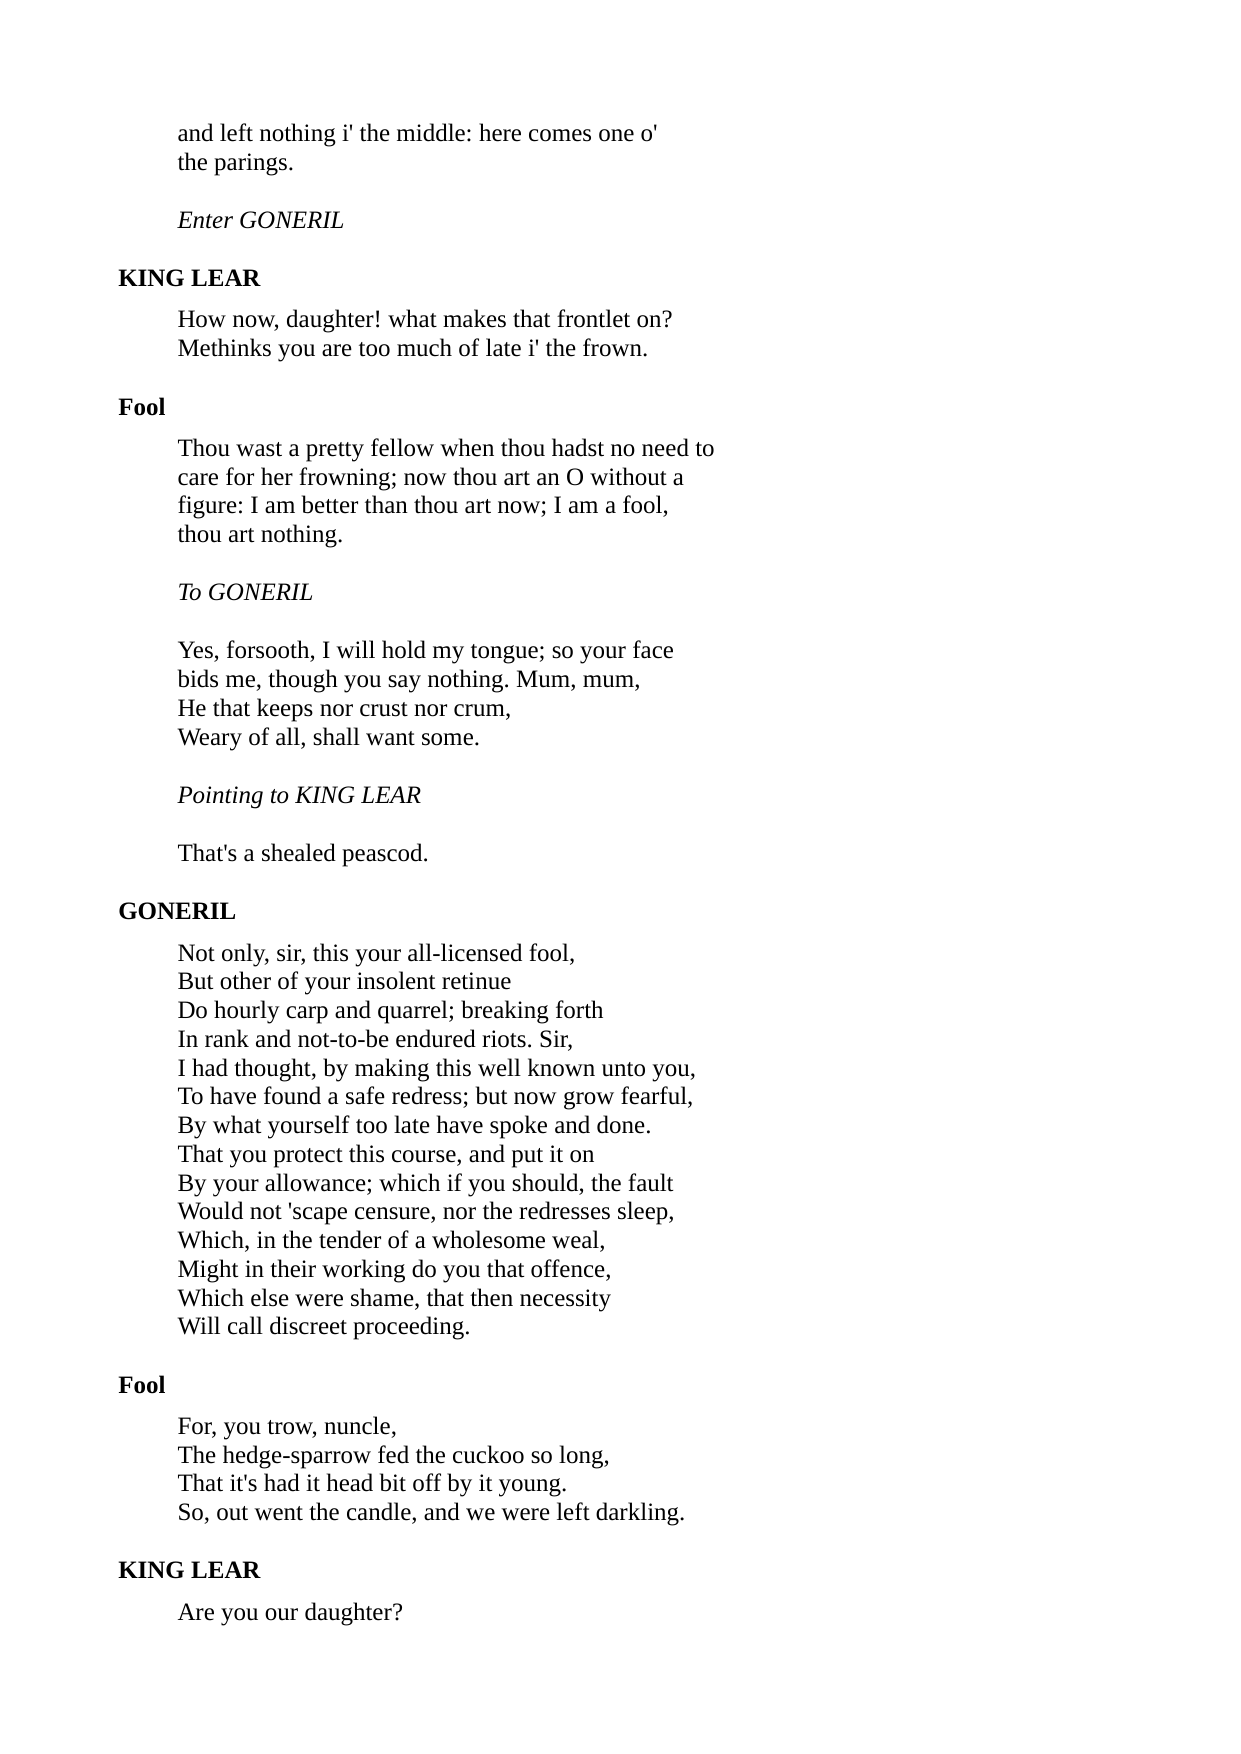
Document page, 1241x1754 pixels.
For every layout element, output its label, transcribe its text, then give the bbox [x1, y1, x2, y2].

text Not only, sir, this your all-licensed fool, But other of your insolent retinue Do hourly carp and quarrel; breaking forth In rank and not-to-be endured riots. Sir, I had thought, by making this well known unto you, To have found a safe redress; but now grow fearful, By what yourself too late have spoke and done. That you protect this course, and put it on By your allowance; which if you should, the fault Would not 'scape censure, nor the redresses sleep, Which, in the tender of a wholesome weal, Might in their working do you that offence, Which else were shame, that then necessity Will call discreet proceeding. [177, 938, 1063, 1340]
text To GONERIL [177, 577, 1063, 606]
text and left nothing i' the middle: here comes one o' the parings. [177, 118, 1063, 176]
text How now, daughter! what makes that frontlet on? Methinks you are too much of late i' the frown. [177, 304, 1063, 362]
text KING LEAR [118, 263, 1122, 292]
text Pointing to KING LEAR [177, 780, 1063, 809]
text Are you our daughter? [177, 1597, 1063, 1625]
text KING LEAR [118, 1555, 1122, 1584]
text Fool [118, 1370, 1122, 1398]
text That's a shealed peascod. [177, 838, 1063, 867]
text GONERIL [118, 896, 1122, 925]
text Fool [118, 392, 1122, 420]
text Yes, forsooth, I will hold my tongue; so your face bids me, though you say nothing. Mum, mum, He that keeps nor crust nor crum, Weary of all, shall want some. [177, 636, 1063, 751]
text Thou wast a pretty fellow when thou hadst no need to care for her frowning; now thou art an O without a figure: I am better than thou art now; I am a fool, thou art nothing. [177, 433, 1063, 548]
text For, you trow, nuncle, The hedge-sparrow fed the cuckoo so long, That it's had it head bit off by it young. So, out went the candle, and we were left darkling. [177, 1411, 1063, 1526]
text Enter GONERIL [177, 205, 1063, 234]
